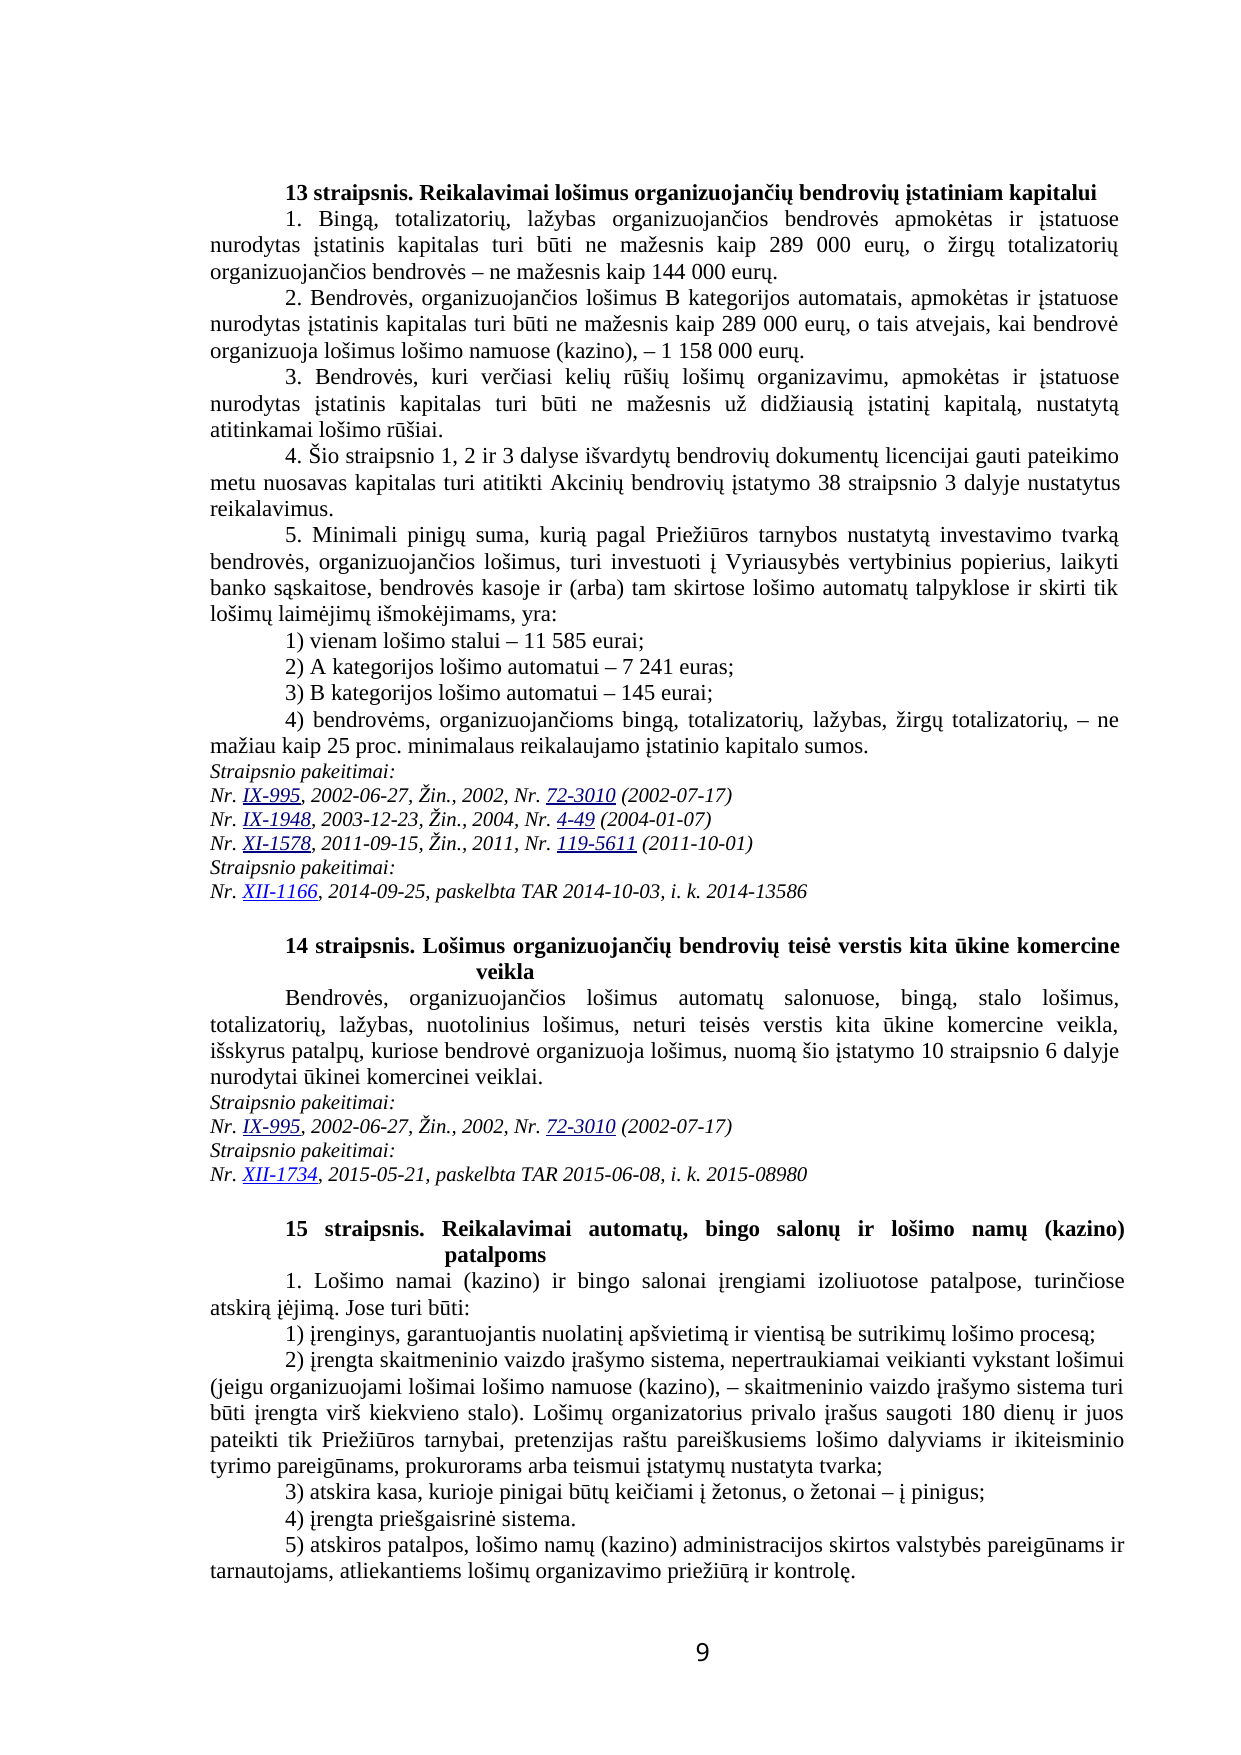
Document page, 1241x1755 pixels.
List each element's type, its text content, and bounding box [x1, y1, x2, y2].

text 2) įrengta skaitmeninio vaizdo įrašymo sistema, nepertraukiamai veikianti vykstant lošimui (jeigu organizuojami lošimai lošimo namuose (kazino), – skaitmeninio vaizdo įrašymo sistema turi būti įrengta virš kiekvieno stalo). Lošimų organizatorius privalo įrašus saugoti 180 dienų ir juos pateikti tik Priežiūros tarnybai, pretenzijas raštu pareiškusiems lošimo dalyviams ir ikiteisminio tyrimo pareigūnams, prokurorams arba teismui įstatymų nustatyta tvarka; [210, 1347, 1126, 1478]
text Nr. IX-1948, 2003-12-23, Žin., 2004, Nr. 4-49 (2004-01-07) [210, 807, 1120, 831]
text Nr. IX-995, 2002-06-27, Žin., 2002, Nr. 72-3010 (2002-07-17) [210, 783, 1120, 807]
text 13 straipsnis. Reikalavimai lošimus organizuojančių bendrovių įstatiniam kapitalui [285, 179, 1120, 205]
text 2) A kategorijos lošimo automatui – 7 241 euras; [210, 653, 1120, 679]
text 1. Bingą, totalizatorių, lažybas organizuojančios bendrovės apmokėtas ir įstatuose nurodytas įstatinis kapitalas turi būti ne mažesnis kaip 289 000 eurų, o žirgų totalizatorių organizuojančios bendrovės – ne mažesnis kaip 144 000 eurų. [210, 205, 1120, 284]
text 4) bendrovėms, organizuojančioms bingą, totalizatorių, lažybas, žirgų totalizatorių, – ne mažiau kaip 25 proc. minimalaus reikalaujamo įstatinio kapitalo sumos. [210, 706, 1120, 758]
text Straipsnio pakeitimai: [210, 1138, 1120, 1162]
text 5) atskiros patalpos, lošimo namų (kazino) administracijos skirtos valstybės pareigūnams ir tarnautojams, atliekantiems lošimų organizavimo priežiūrą ir kontrolę. [210, 1531, 1126, 1584]
text 2. Bendrovės, organizuojančios lošimus B kategorijos automatais, apmokėtas ir įstatuose nurodytas įstatinis kapitalas turi būti ne mažesnis kaip 289 000 eurų, o tais atvejais, kai bendrovė organizuoja lošimus lošimo namuose (kazino), – 1 158 000 eurų. [210, 284, 1120, 363]
text 5. Minimali pinigų suma, kurią pagal Priežiūros tarnybos nustatytą investavimo tvarką bendrovės, organizuojančios lošimus, turi investuoti į Vyriausybės vertybinius popierius, laikyti banko sąskaitose, bendrovės kasoje ir (arba) tam skirtose lošimo automatų talpyklose ir skirti tik lošimų laimėjimų išmokėjimams, yra: [210, 521, 1120, 627]
text 15 straipsnis. Reikalavimai automatų, bingo salonų ir lošimo namų (kazino) patalpoms [285, 1215, 1126, 1267]
text Straipsnio pakeitimai: [210, 855, 1120, 879]
text Nr. XI-1578, 2011-09-15, Žin., 2011, Nr. 119-5611 (2011-10-01) [210, 831, 1120, 855]
text 3. Bendrovės, kuri verčiasi kelių rūšių lošimų organizavimu, apmokėtas ir įstatuose nurodytas įstatinis kapitalas turi būti ne mažesnis už didžiausią įstatinį kapitalą, nustatytą atitinkamai lošimo rūšiai. [210, 363, 1120, 442]
text 1) įrenginys, garantuojantis nuolatinį apšvietimą ir vientisą be sutrikimų lošimo procesą; [210, 1320, 1126, 1347]
text Bendrovės, organizuojančios lošimus automatų salonuose, bingą, stalo lošimus, totalizatorių, lažybas, nuotolinius lošimus, neturi teisės verstis kita ūkine komercine veikla, išskyrus patalpų, kuriose bendrovė organizuoja lošimus, nuomą šio įstatymo 10 straipsnio 6 dalyje nurodytai ūkinei komercinei veiklai. [210, 984, 1120, 1090]
text Nr. XII-1166, 2014-09-25, paskelbta TAR 2014-10-03, i. k. 2014-13586 [210, 879, 1120, 903]
text 14 straipsnis. Lošimus organizuojančių bendrovių teisė verstis kita ūkine komercine veikla [285, 932, 1120, 984]
text Straipsnio pakeitimai: [210, 758, 1120, 783]
text 3) atskira kasa, kurioje pinigai būtų keičiami į žetonus, o žetonai – į pinigus; [210, 1478, 1126, 1505]
text 1) vienam lošimo stalui – 11 585 eurai; [210, 627, 1120, 653]
text 4) įrengta priešgaisrinė sistema. [210, 1505, 1126, 1531]
text 3) B kategorijos lošimo automatui – 145 eurai; [210, 679, 1120, 706]
text Straipsnio pakeitimai: [210, 1090, 1120, 1114]
text Nr. IX-995, 2002-06-27, Žin., 2002, Nr. 72-3010 (2002-07-17) [210, 1114, 1120, 1138]
text Nr. XII-1734, 2015-05-21, paskelbta TAR 2015-06-08, i. k. 2015-08980 [210, 1162, 1120, 1186]
text 4. Šio straipsnio 1, 2 ir 3 dalyse išvardytų bendrovių dokumentų licencijai gauti pateikimo metu nuosavas kapitalas turi atitikti Akcinių bendrovių įstatymo 38 straipsnio 3 dalyje nustatytus reikalavimus. [210, 442, 1120, 521]
text 1. Lošimo namai (kazino) ir bingo salonai įrengiami izoliuotose patalpose, turinčiose atskirą įėjimą. Jose turi būti: [210, 1267, 1126, 1320]
